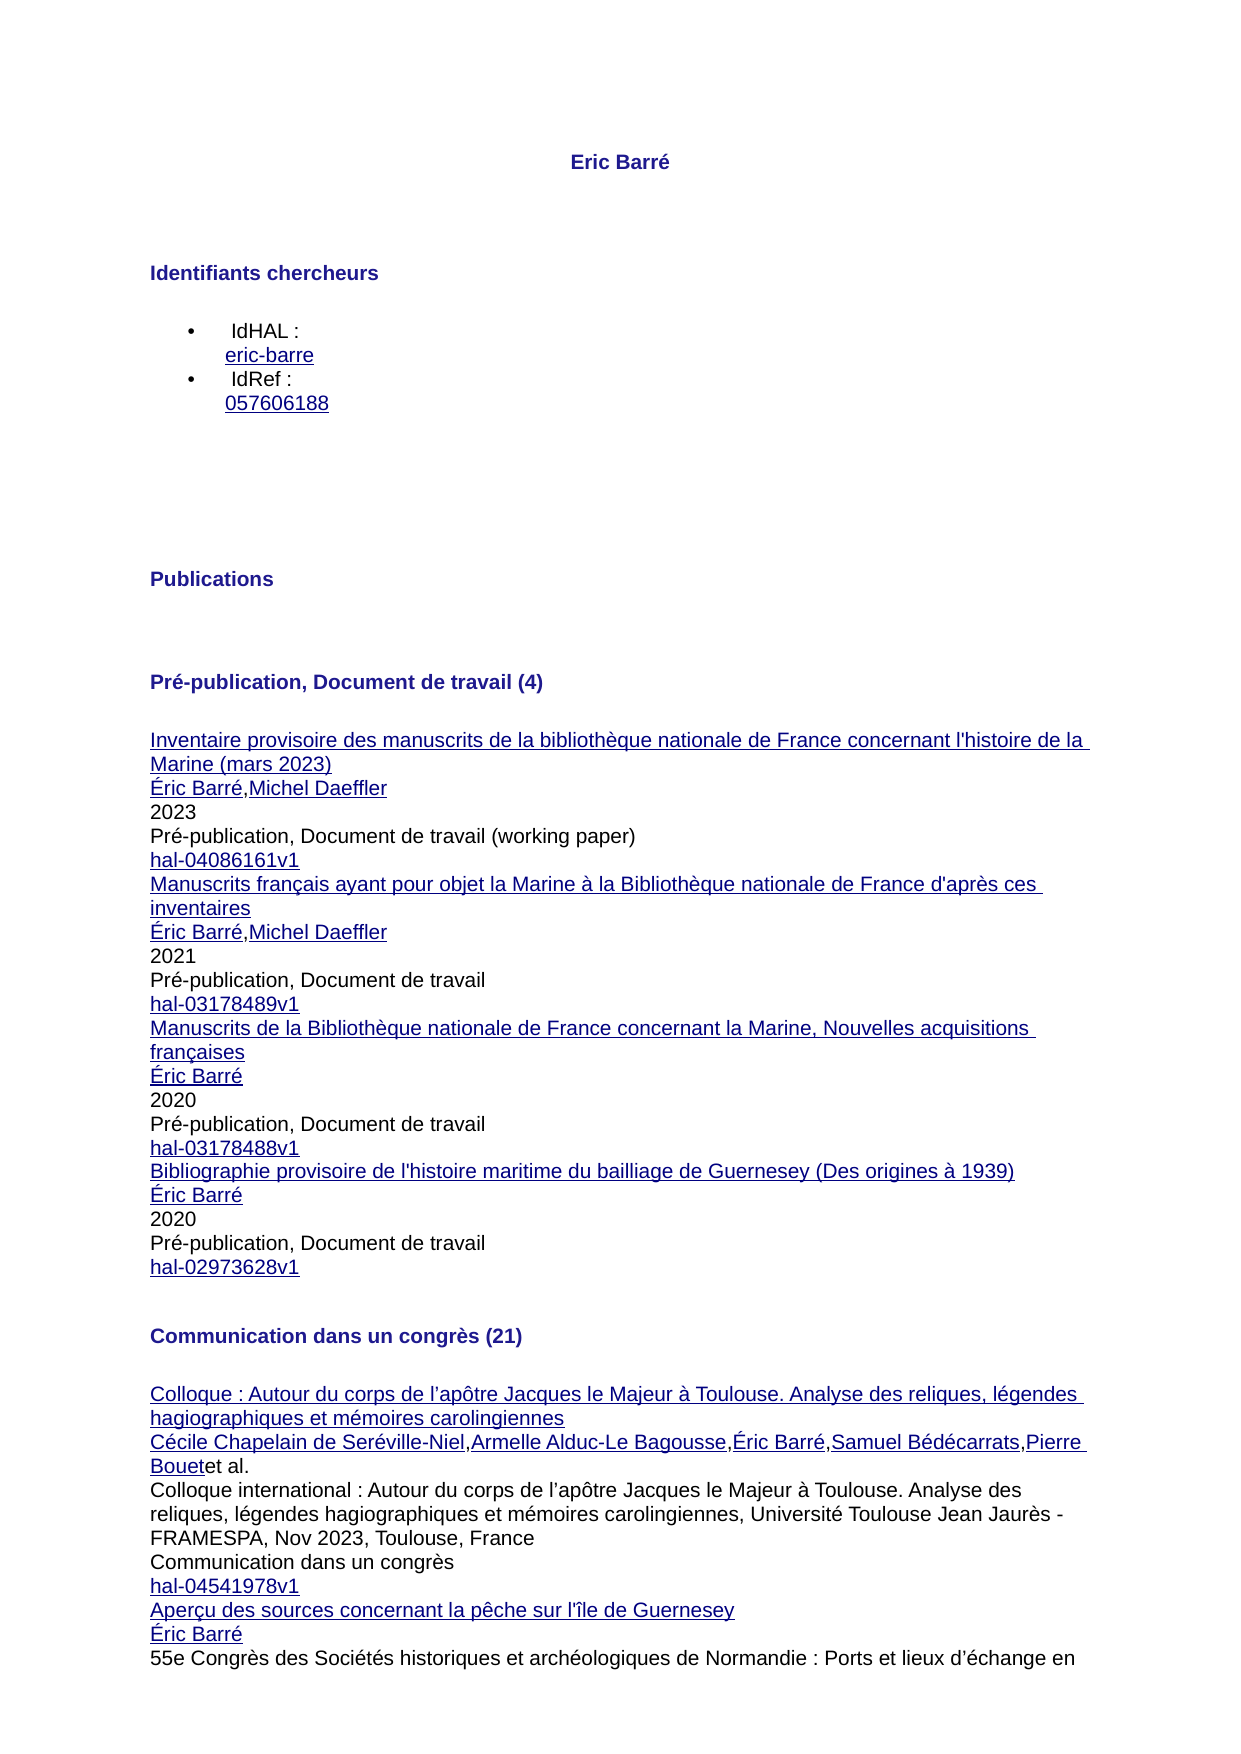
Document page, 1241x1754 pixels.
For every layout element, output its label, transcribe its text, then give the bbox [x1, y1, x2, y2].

table_cell Manuscrits français ayant pour objet la Marine à la Bibliothèque nationale de France d'après ces inventaires Éric Barré,Michel Daeffler 2021 Pré-publication, Document de travail hal-03178489v1 [150, 872, 1090, 1016]
subtitle Identifiants chercheurs [150, 260, 1090, 284]
table_cell Manuscrits de la Bibliothèque nationale de France concernant la Marine, Nouvelles acquisitions françaises Éric Barré 2020 Pré-publication, Document de travail hal-03178488v1 [150, 1016, 1090, 1159]
table_cell Aperçu des sources concernant la pêche sur l'île de Guernesey Éric Barré 55e Congrès des Sociétés historiques et archéologiques de Normandie : Ports et lieux d’échange en [150, 1598, 1090, 1670]
table_header Colloque : Autour du corps de l’apôtre Jacques le Majeur à Toulouse. Analyse des reliques, légendes hagiographiques et mémoires carolingiennes Cécile Chapelain de Seréville-Niel,Armelle Alduc-Le Bagousse,Éric Barré,Samuel Bédécarrats,Pierre Bouetet al. Colloque international : Autour du corps de l’apôtre Jacques le Majeur à Toulouse. Analyse des reliques, légendes hagiographiques et mémoires carolingiennes, Université Toulouse Jean Jaurès - FRAMESPA, Nov 2023, Toulouse, France Communication dans un congrès hal-04541978v1 [150, 1382, 1090, 1598]
subtitle Pré-publication, Document de travail (4) [150, 670, 1090, 694]
subtitle Publications [150, 567, 1090, 591]
list 057606188 [187, 391, 1090, 414]
subtitle Communication dans un congrès (21) [150, 1324, 1090, 1348]
table_header Marine (mars 2023) Éric Barré,Michel Daeffler 2023 Pré-publication, Document de travail (working paper) hal-04086161v1 [150, 750, 1090, 872]
subtitle Eric Barré [150, 150, 1090, 174]
list eric-barre [187, 343, 1090, 367]
table_header Inventaire provisoire des manuscrits de la bibliothèque nationale de France concernant l'histoire de la [150, 728, 1090, 749]
table_cell Bibliographie provisoire de l'histoire maritime du bailliage de Guernesey (Des origines à 1939) Éric Barré 2020 Pré-publication, Document de travail hal-02973628v1 [150, 1159, 1090, 1279]
list IdHAL : [187, 319, 1090, 343]
list IdRef : [187, 367, 1090, 391]
